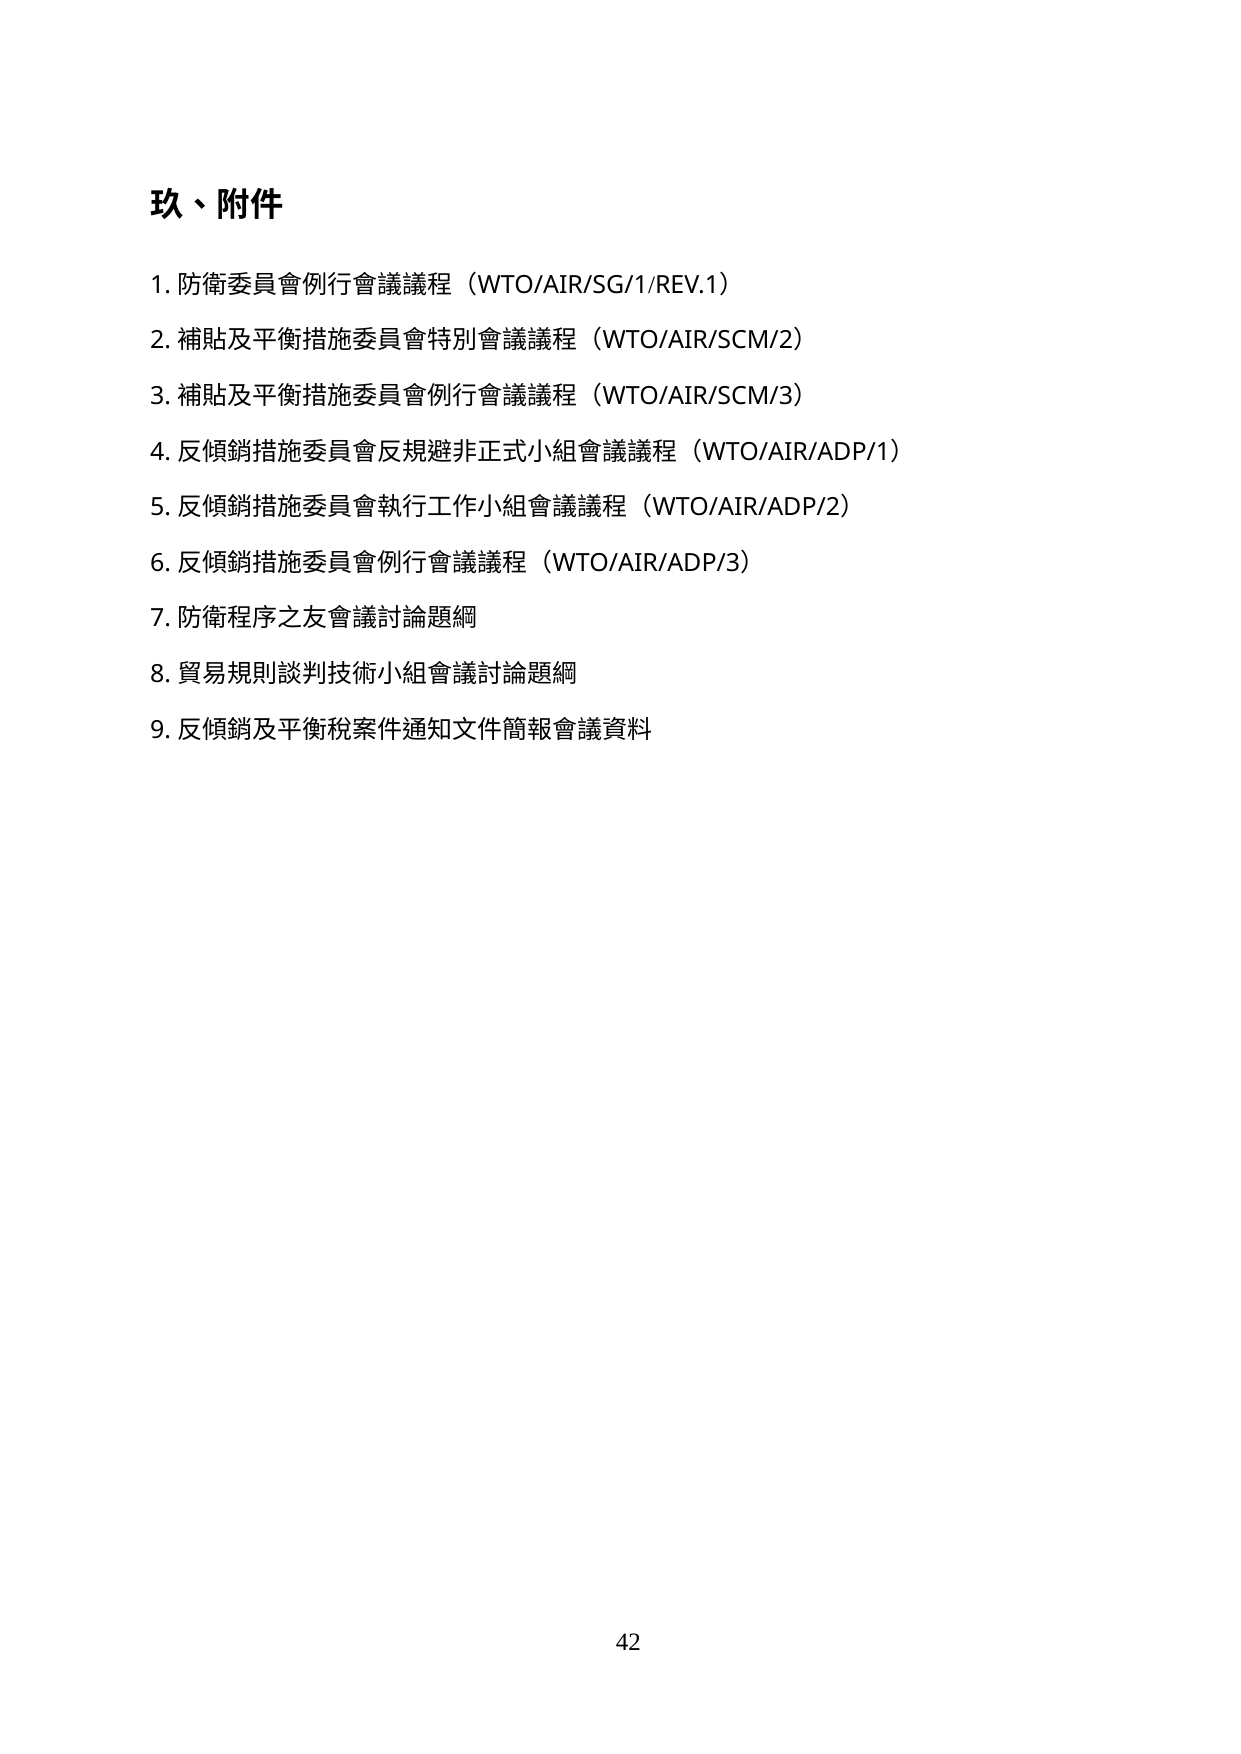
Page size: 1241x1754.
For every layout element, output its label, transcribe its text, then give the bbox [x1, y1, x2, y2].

text 2. 補貼及平衡措施委員會特別會議議程（WTO/AIR/SCM/2） [150, 319, 1106, 357]
text 9. 反傾銷及平衡稅案件通知文件簡報會議資料 [150, 708, 1106, 746]
text 玖、附件 [150, 164, 1106, 239]
text 3. 補貼及平衡措施委員會例行會議議程（WTO/AIR/SCM/3） [150, 375, 1106, 412]
text 4. 反傾銷措施委員會反規避非正式小組會議議程（WTO/AIR/ADP/1） [150, 430, 1106, 468]
text 7. 防衛程序之友會議討論題綱 [150, 597, 1106, 635]
text 6. 反傾銷措施委員會例行會議議程（WTO/AIR/ADP/3） [150, 542, 1106, 579]
text 1. 防衛委員會例行會議議程（WTO/AIR/SG/1/REV.1） [150, 263, 1106, 301]
text 8. 貿易規則談判技術小組會議討論題綱 [150, 653, 1106, 690]
text 5. 反傾銷措施委員會執行工作小組會議議程（WTO/AIR/ADP/2） [150, 486, 1106, 523]
